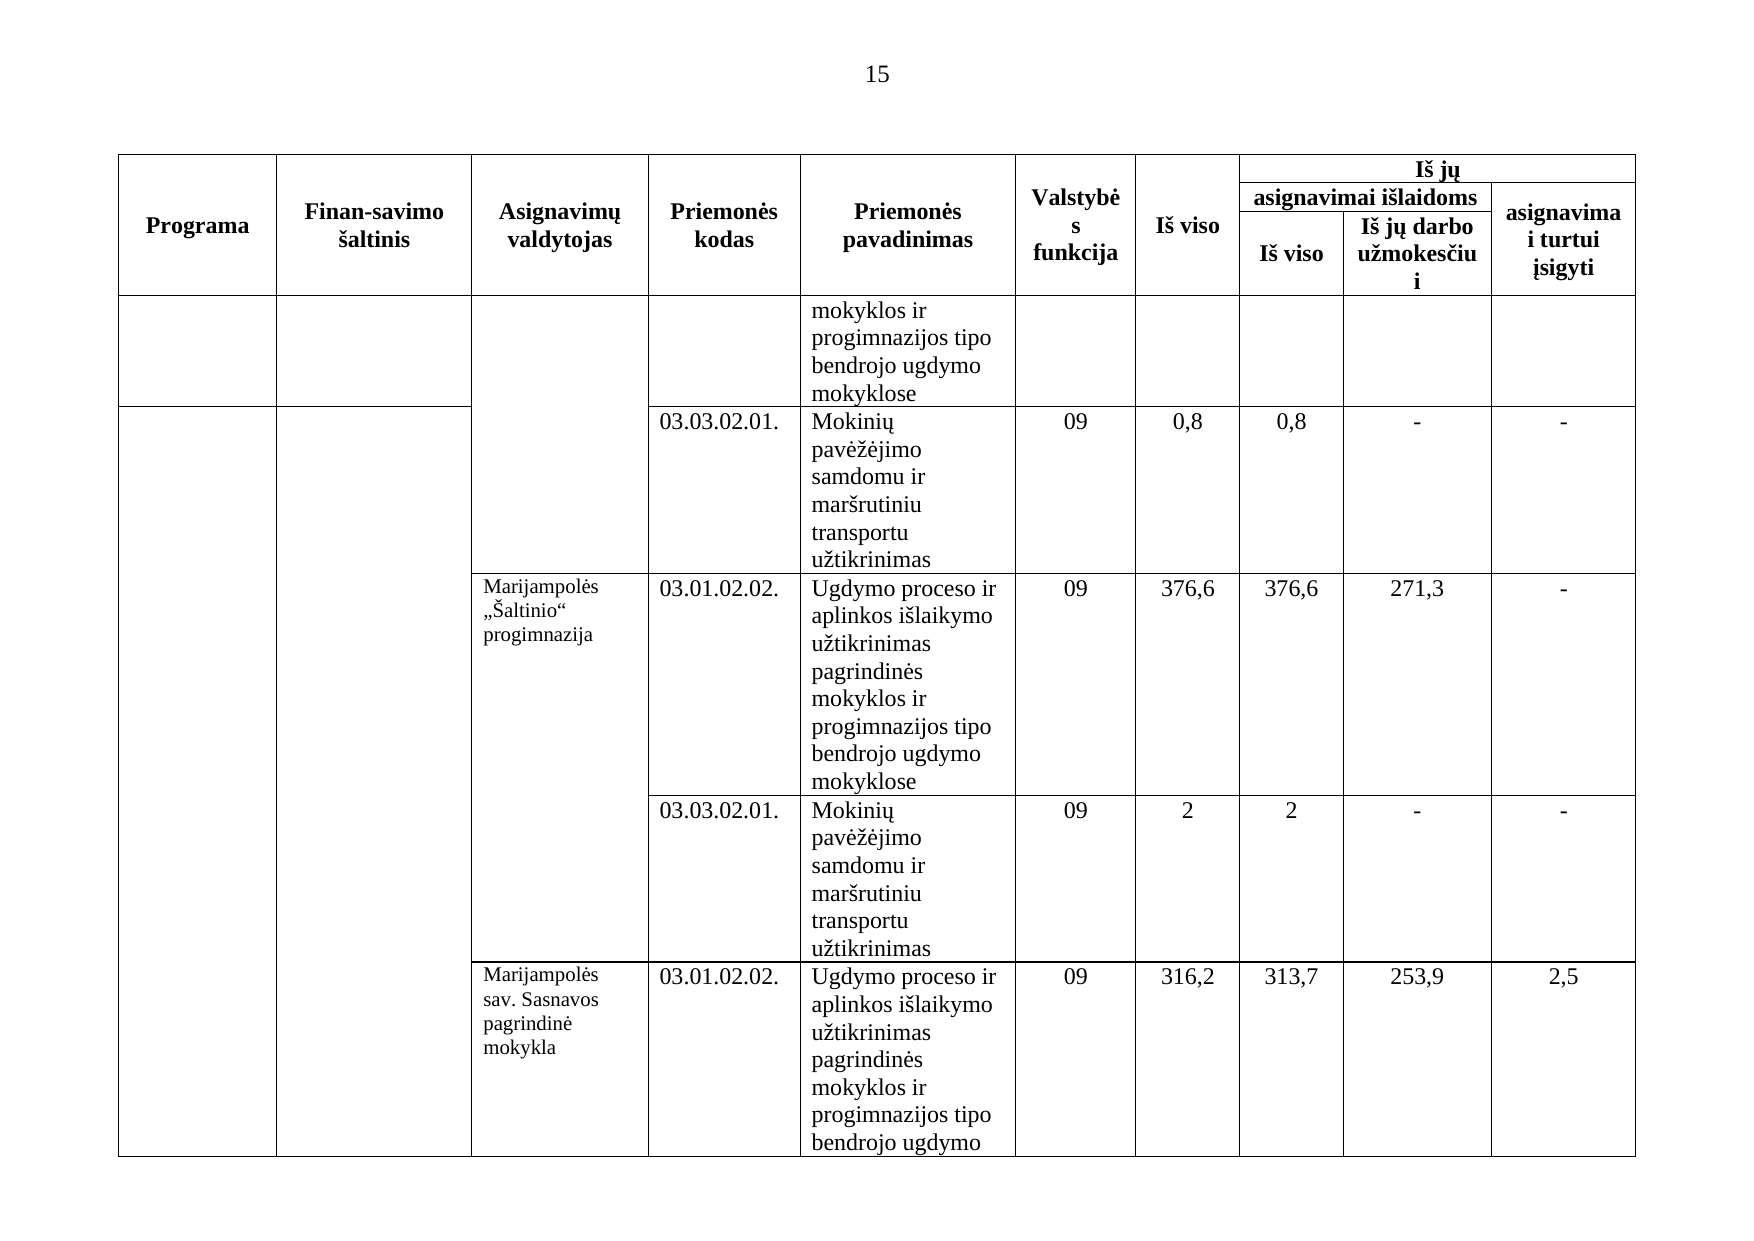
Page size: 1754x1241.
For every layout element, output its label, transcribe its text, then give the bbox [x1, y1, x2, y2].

table_cell [1344, 296, 1491, 406]
table_cell Ugdymo proceso ir aplinkos išlaikymo užtikrinimas pagrindinės mokyklos ir progimnazijos tipo bendrojo ugdymo [801, 963, 1015, 1156]
table_header Iš viso [1136, 155, 1239, 295]
table_cell 09 [1016, 574, 1135, 795]
table_cell 09 [1016, 796, 1135, 961]
table_cell mokyklos ir progimnazijos tipo bendrojo ugdymo mokyklose [801, 296, 1015, 406]
table_cell 376,6 [1240, 574, 1343, 795]
table_cell - [1492, 574, 1635, 795]
table_header Priemonės kodas [649, 155, 800, 295]
table_cell [1492, 296, 1635, 406]
table_cell - [1492, 407, 1635, 573]
table_cell Ugdymo proceso ir aplinkos išlaikymo užtikrinimas pagrindinės mokyklos ir progimnazijos tipo bendrojo ugdymo mokyklose [801, 574, 1015, 795]
table_cell Mokinių pavėžėjimo samdomu ir maršrutiniu transportu užtikrinimas [801, 407, 1015, 573]
table_cell - [1344, 796, 1491, 961]
table_header Valstybės funkcija [1016, 155, 1135, 295]
table_cell - [1344, 407, 1491, 573]
table_cell [1136, 296, 1239, 406]
table_cell [277, 296, 471, 406]
table_cell - [1492, 796, 1635, 961]
table_cell [277, 407, 471, 1156]
table_cell [1016, 296, 1135, 406]
table_cell Iš jų darbo užmokesčiui [1344, 212, 1491, 295]
table_cell 09 [1016, 963, 1135, 1156]
table_cell 253,9 [1344, 963, 1491, 1156]
table_header Priemonės pavadinimas [801, 155, 1015, 295]
table_cell Marijampolės „Šaltinio“ progimnazija [472, 574, 648, 961]
table_cell 313,7 [1240, 963, 1343, 1156]
table_cell [119, 296, 276, 406]
table_header Asignavimų valdytojas [472, 155, 648, 295]
table_cell 03.01.02.02. [649, 574, 800, 795]
table_cell 376,6 [1136, 574, 1239, 795]
table_cell 2,5 [1492, 963, 1635, 1156]
table_cell [119, 407, 276, 1156]
table_header Iš jų [1240, 155, 1635, 182]
table_header Finan-savimo šaltinis [277, 155, 471, 295]
table_cell Marijampolės sav. Sasnavos pagrindinė mokykla [472, 963, 648, 1156]
table_cell [472, 296, 648, 573]
table_cell asignavimai turtui įsigyti [1492, 183, 1635, 295]
table_header Programa [119, 155, 276, 295]
table_cell [649, 296, 800, 406]
table_cell 0,8 [1136, 407, 1239, 573]
table_cell 271,3 [1344, 574, 1491, 795]
table_cell 316,2 [1136, 963, 1239, 1156]
table_cell 2 [1240, 796, 1343, 961]
table_cell 03.01.02.02. [649, 963, 800, 1156]
table_cell 0,8 [1240, 407, 1343, 573]
table_cell Iš viso [1240, 212, 1343, 295]
table_cell asignavimai išlaidoms [1240, 183, 1491, 211]
table_cell 09 [1016, 407, 1135, 573]
table_cell [1240, 296, 1343, 406]
table_cell 03.03.02.01. [649, 796, 800, 961]
table_cell 2 [1136, 796, 1239, 961]
table_cell 03.03.02.01. [649, 407, 800, 573]
table_cell Mokinių pavėžėjimo samdomu ir maršrutiniu transportu užtikrinimas [801, 796, 1015, 961]
